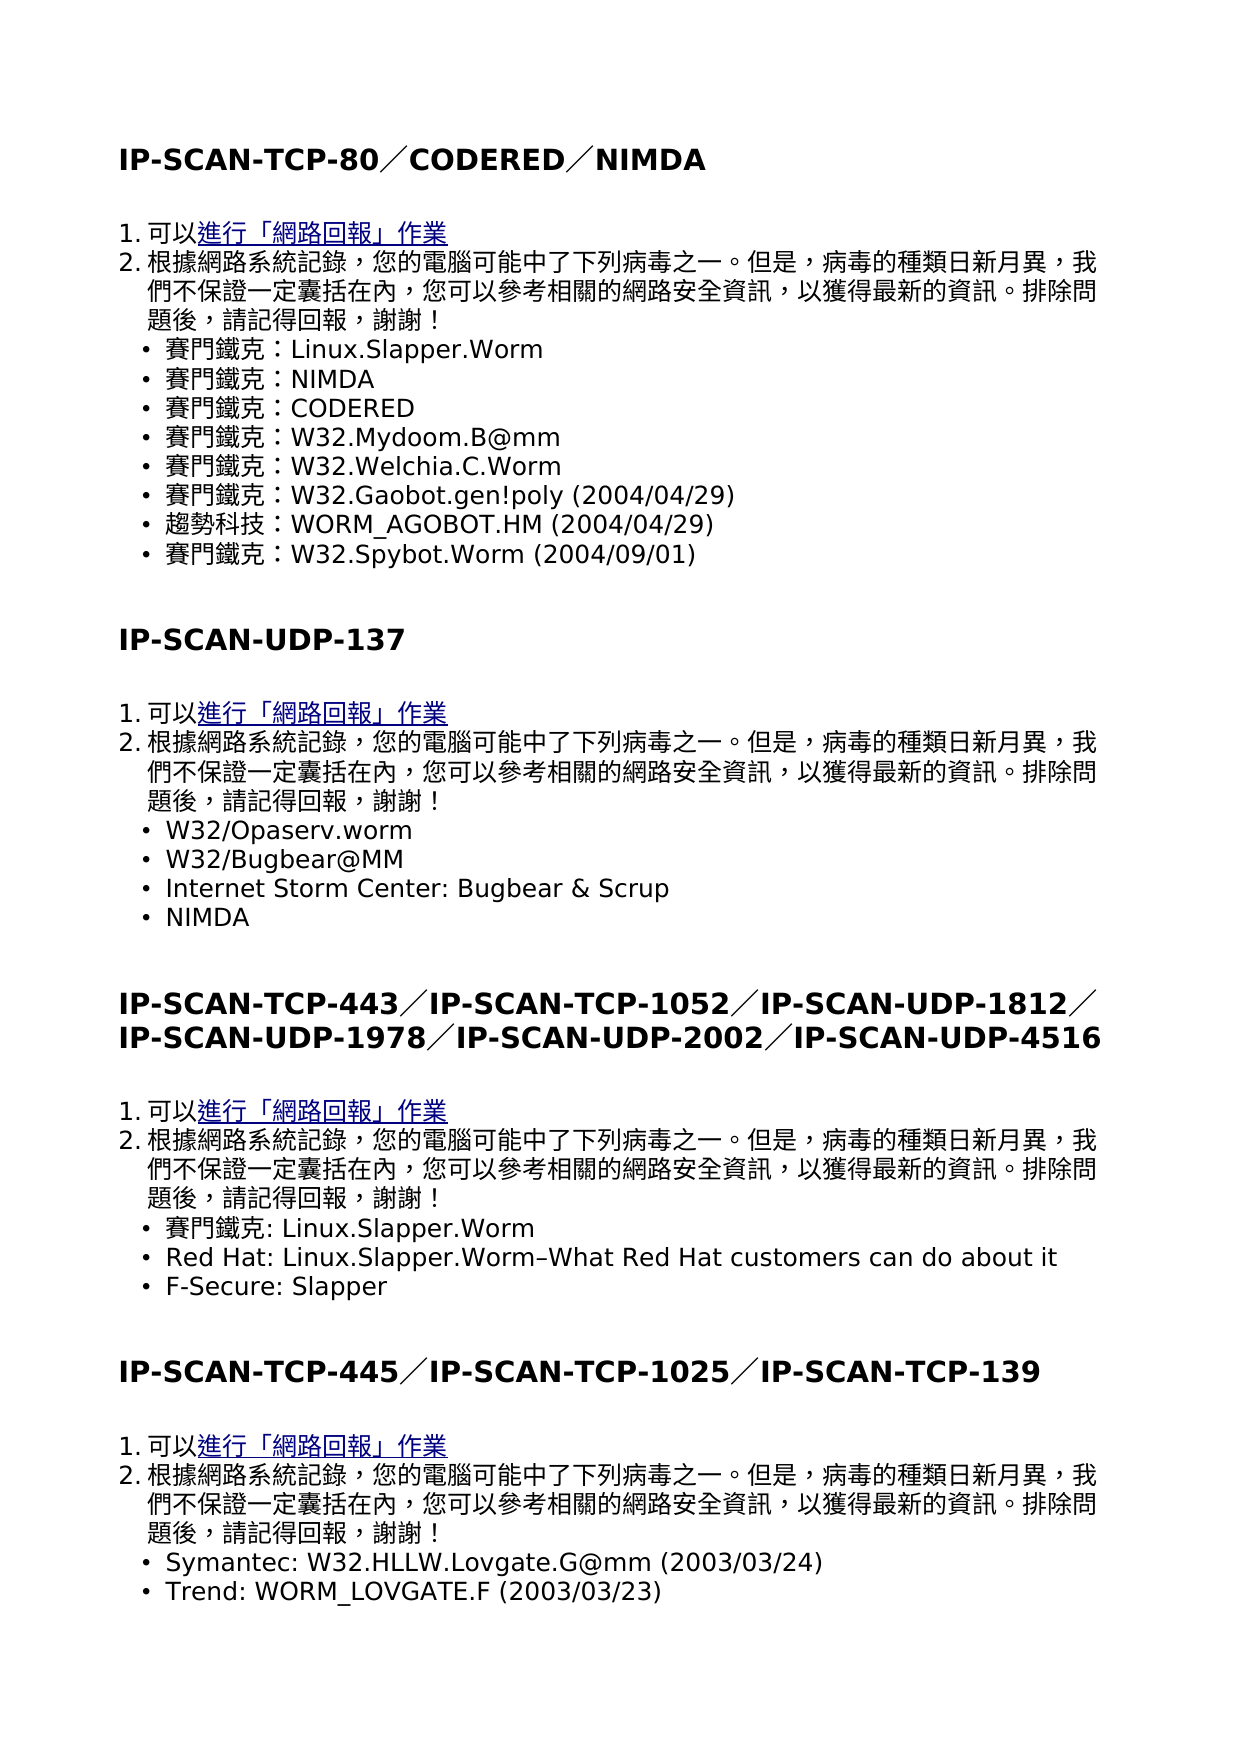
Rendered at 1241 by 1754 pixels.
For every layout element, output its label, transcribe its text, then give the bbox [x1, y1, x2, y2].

list 賽門鐵克：CODERED [142, 394, 1122, 423]
list NIMDA [142, 904, 1122, 933]
list Symantec: W32.HLLW.Lovgate.G@mm (2003/03/24) [142, 1548, 1122, 1578]
list 根據網路系統記錄，您的電腦可能中了下列病毒之一。但是，病毒的種類日新月異，我們不保證一定囊括在內，您可以參考相關的網路安全資訊，以獲得最新的資訊。排除問題後，請記得回報，謝謝！ [118, 248, 1122, 336]
list 賽門鐵克: Linux.Slapper.Worm [142, 1214, 1122, 1243]
list 賽門鐵克：W32.Welchia.C.Worm [142, 452, 1122, 482]
list 可以進行「網路回報」作業 [118, 1097, 1122, 1126]
list 可以進行「網路回報」作業 [118, 1432, 1122, 1461]
list 賽門鐵克：Linux.Slapper.Worm [142, 336, 1122, 365]
list W32/Bugbear@MM [142, 845, 1122, 874]
list W32/Opaserv.worm [142, 816, 1122, 845]
subtitle IP-SCAN-UDP-137 [118, 623, 1122, 657]
list 根據網路系統記錄，您的電腦可能中了下列病毒之一。但是，病毒的種類日新月異，我們不保證一定囊括在內，您可以參考相關的網路安全資訊，以獲得最新的資訊。排除問題後，請記得回報，謝謝！ [118, 1461, 1122, 1548]
subtitle IP-SCAN-TCP-445／IP-SCAN-TCP-1025／IP-SCAN-TCP-139 [118, 1356, 1122, 1390]
list 可以進行「網路回報」作業 [118, 699, 1122, 729]
list 根據網路系統記錄，您的電腦可能中了下列病毒之一。但是，病毒的種類日新月異，我們不保證一定囊括在內，您可以參考相關的網路安全資訊，以獲得最新的資訊。排除問題後，請記得回報，謝謝！ [118, 1126, 1122, 1214]
list 根據網路系統記錄，您的電腦可能中了下列病毒之一。但是，病毒的種類日新月異，我們不保證一定囊括在內，您可以參考相關的網路安全資訊，以獲得最新的資訊。排除問題後，請記得回報，謝謝！ [118, 729, 1122, 816]
list 賽門鐵克：W32.Spybot.Worm (2004/09/01) [142, 540, 1122, 569]
list 可以進行「網路回報」作業 [118, 219, 1122, 248]
list 賽門鐵克：W32.Gaobot.gen!poly (2004/04/29) [142, 482, 1122, 511]
subtitle IP-SCAN-TCP-443／IP-SCAN-TCP-1052／IP-SCAN-UDP-1812／IP-SCAN-UDP-1978／IP-SCAN-UDP-2002／IP-SCAN-UDP-4516 [118, 987, 1122, 1055]
list 趨勢科技：WORM_AGOBOT.HM (2004/04/29) [142, 511, 1122, 540]
list 賽門鐵克：NIMDA [142, 365, 1122, 394]
list Internet Storm Center: Bugbear & Scrup [142, 874, 1122, 904]
list Trend: WORM_LOVGATE.F (2003/03/23) [142, 1578, 1122, 1607]
list Red Hat: Linux.Slapper.Worm–What Red Hat customers can do about it [142, 1243, 1122, 1272]
list F-Secure: Slapper [142, 1272, 1122, 1301]
subtitle IP-SCAN-TCP-80／CODERED／NIMDA [118, 143, 1122, 177]
list 賽門鐵克：W32.Mydoom.B@mm [142, 423, 1122, 452]
